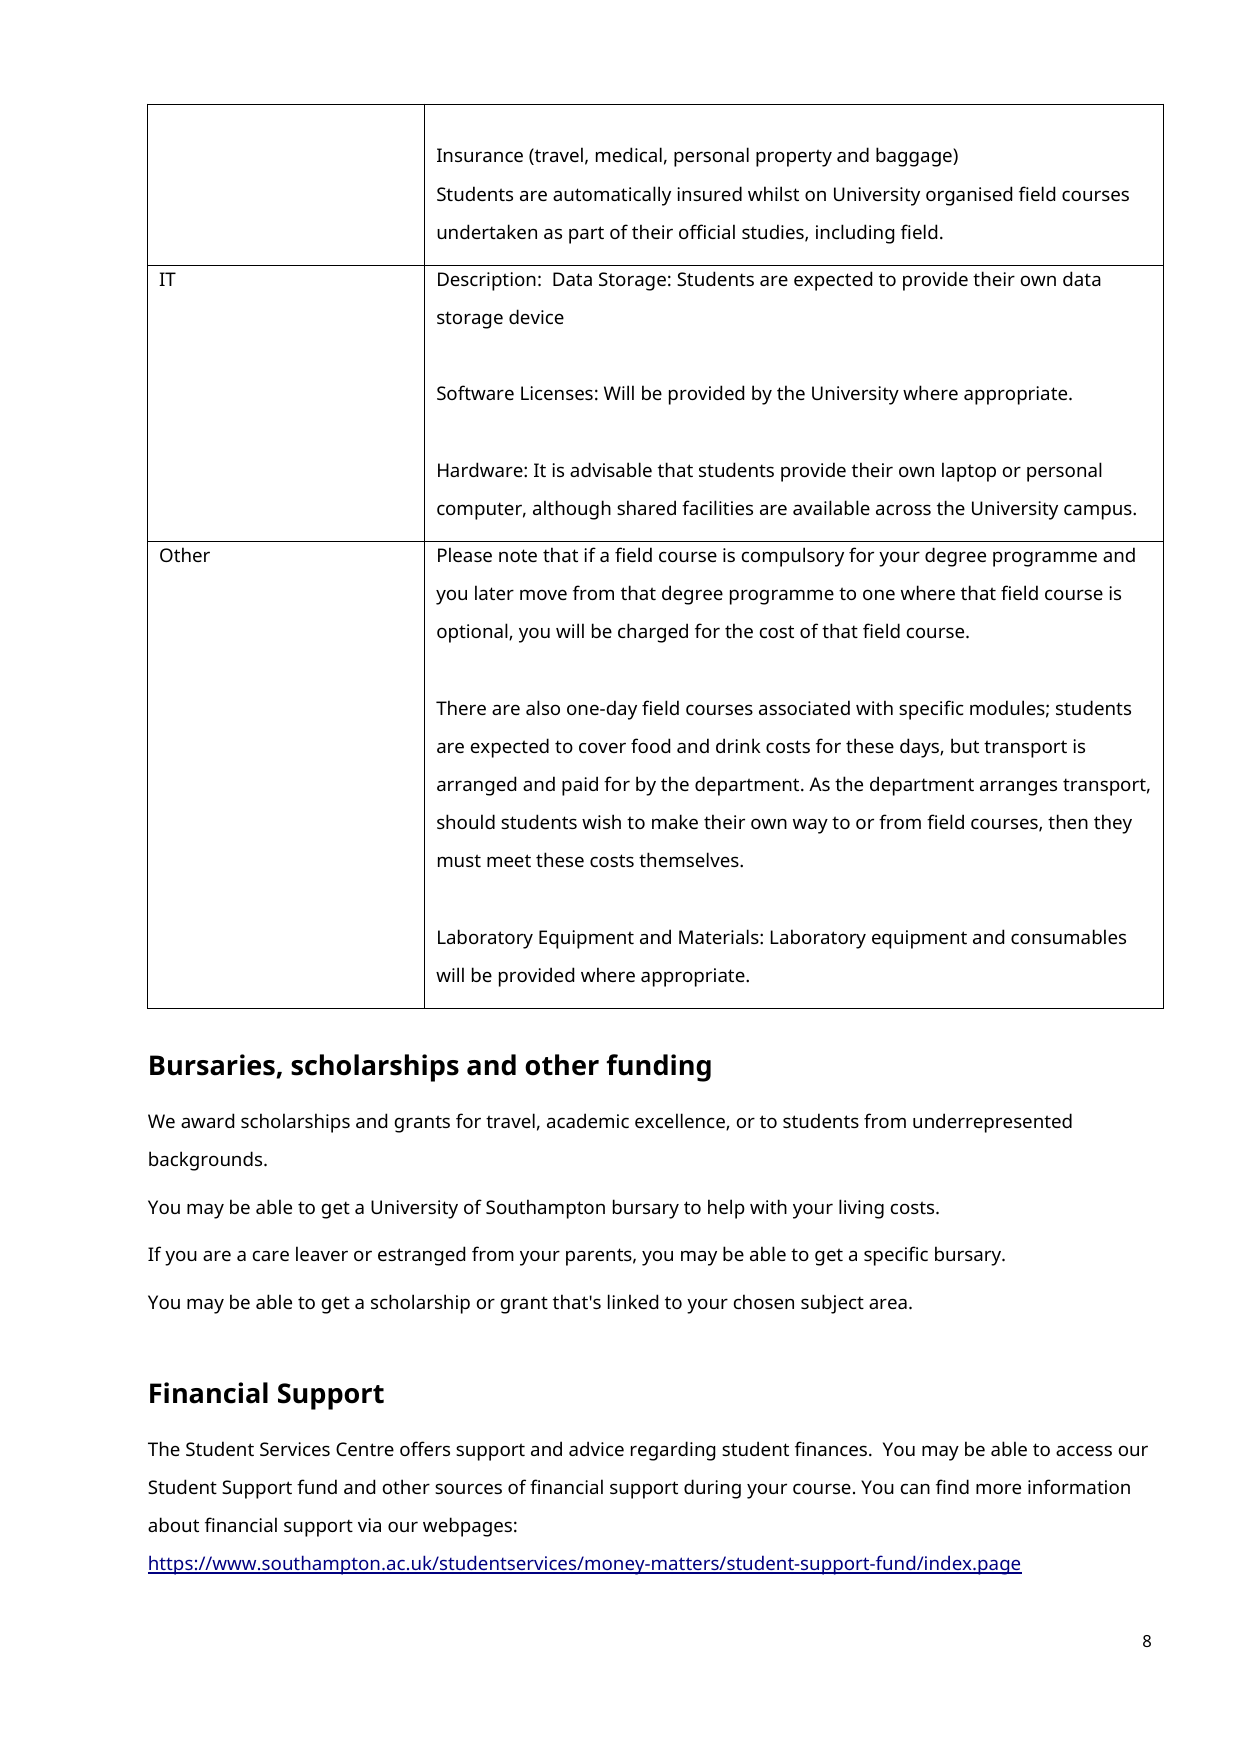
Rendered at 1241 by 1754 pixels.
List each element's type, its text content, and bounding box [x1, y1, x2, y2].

text We award scholarships and grants for travel, academic excellence, or to students from underrepresented backgrounds. [148, 1108, 1152, 1172]
text The Student Services Centre offers support and advice regarding student finances. You may be able to access our Student Support fund and other sources of financial support during your course. You can find more information about financial support via our webpages: https://www.southampton.ac.uk/studentservices/money-matters/student-support-fund/index.page [148, 1436, 1152, 1576]
table_cell Description: Data Storage: Students are expected to provide their own data storage device Software Licenses: Will be provided by the University where appropriate. Hardware: It is advisable that students provide their own laptop or personal computer, although shared facilities are available across the University campus. [425, 266, 1163, 541]
table_cell Other [148, 542, 424, 1008]
subtitle Financial Support [148, 1374, 1152, 1411]
table_cell [148, 105, 424, 265]
table_cell IT [148, 266, 424, 541]
text You may be able to get a University of Southampton bursary to help with your living costs. [148, 1194, 1152, 1219]
table_cell Insurance (travel, medical, personal property and baggage) Students are automatically insured whilst on University organised field courses undertaken as part of their official studies, including field. [425, 105, 1163, 265]
text If you are a care leaver or estranged from your parents, you may be able to get a specific bursary. [148, 1242, 1152, 1267]
table_cell Please note that if a field course is compulsory for your degree programme and you later move from that degree programme to one where that field course is optional, you will be charged for the cost of that field course. There are also one-day field courses associated with specific modules; students are expected to cover food and drink costs for these days, but transport is arranged and paid for by the department. As the department arranges transport, should students wish to make their own way to or from field courses, then they must meet these costs themselves. Laboratory Equipment and Materials: Laboratory equipment and consumables will be provided where appropriate. [425, 542, 1163, 1008]
text You may be able to get a scholarship or grant that's linked to your chosen subject area. [148, 1289, 1152, 1315]
subtitle Bursaries, scholarships and other funding [148, 1047, 1152, 1083]
